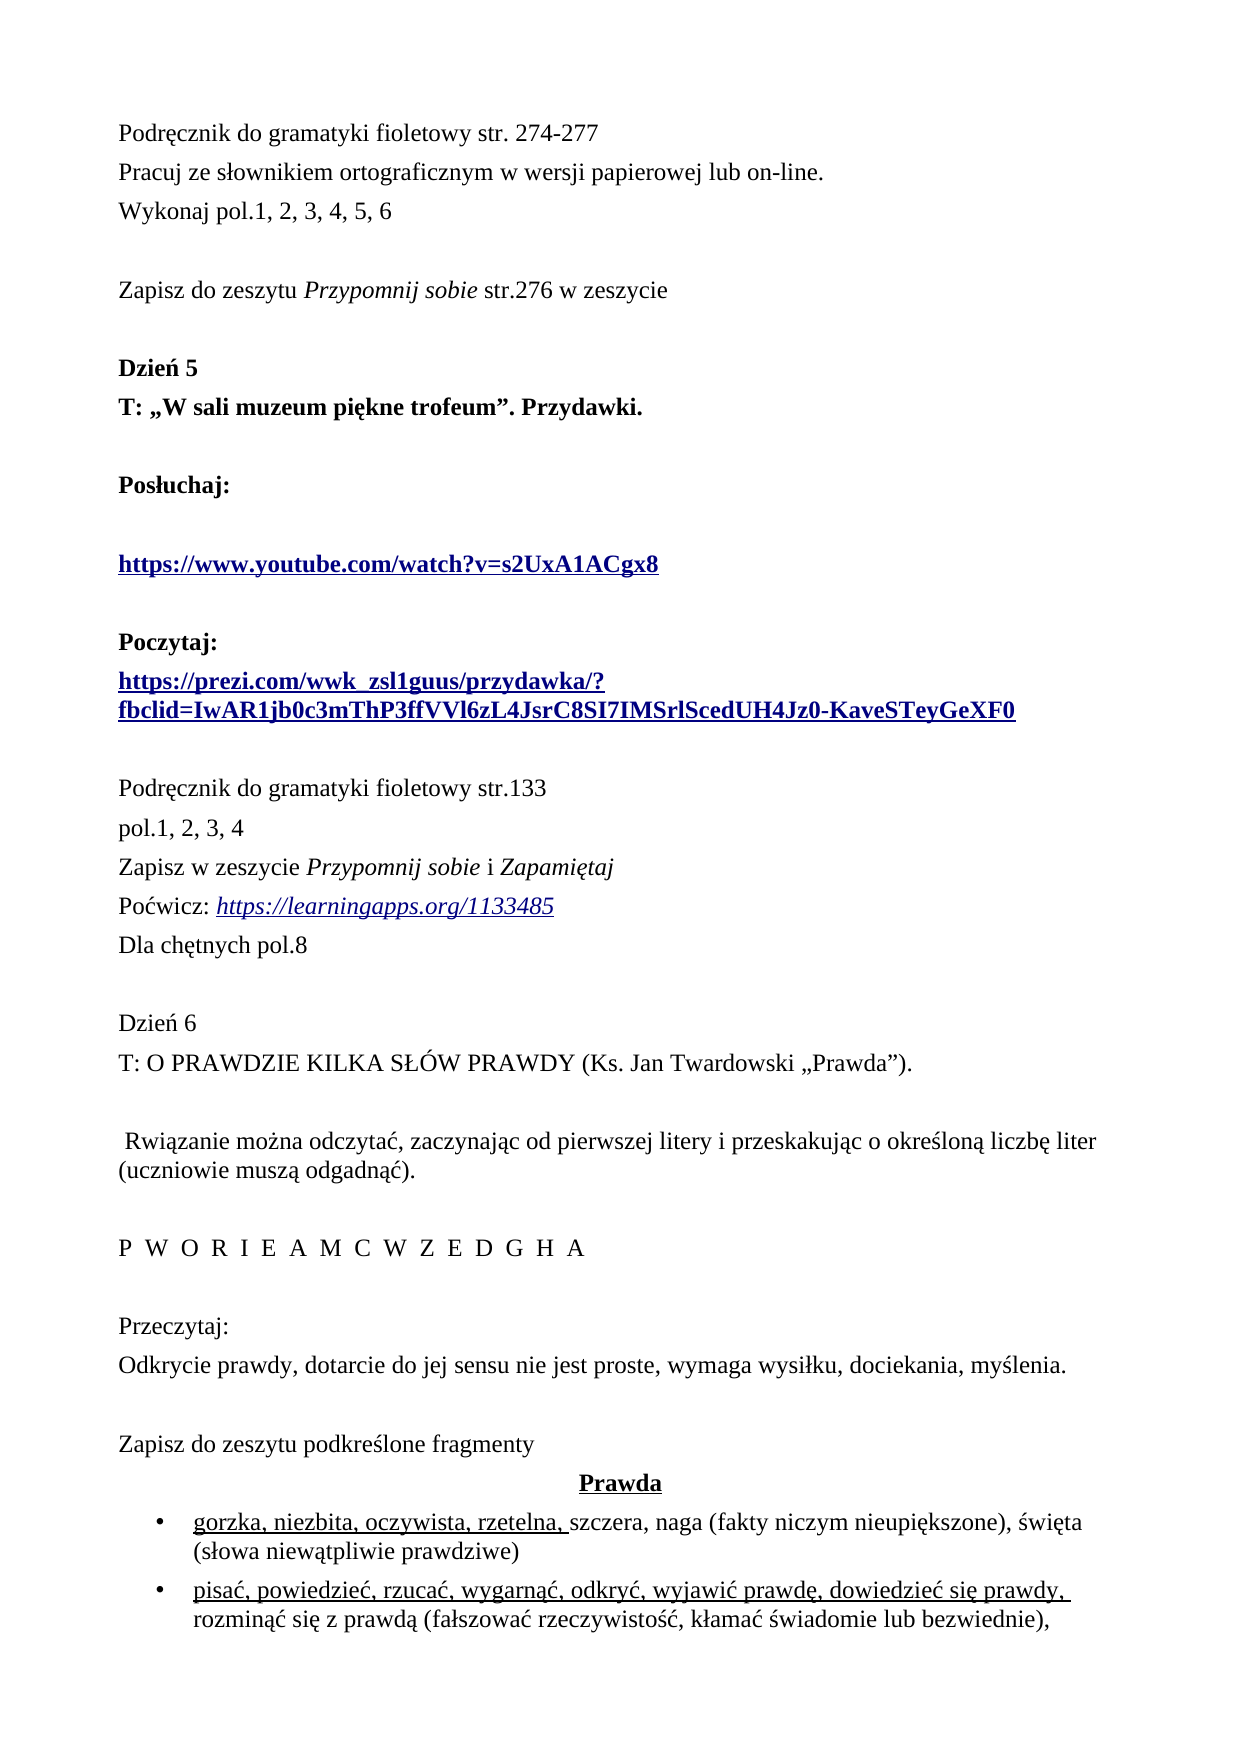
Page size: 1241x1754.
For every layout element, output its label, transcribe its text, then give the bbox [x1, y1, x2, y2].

text Poczytaj: [118, 627, 1122, 656]
text Dzień 6 [118, 1008, 1122, 1037]
text Rwiązanie można odczytać, zaczynając od pierwszej litery i przeskakując o określoną liczbę liter (uczniowie muszą odgadnąć). [118, 1126, 1122, 1183]
text Dzień 5 [118, 353, 1122, 382]
text Zapisz do zeszytu Przypomnij sobie str.276 w zeszycie [118, 275, 1122, 303]
text Posłuchaj: [118, 471, 1122, 499]
text T: „W sali muzeum piękne trofeum”. Przydawki. [118, 392, 1122, 421]
text P W O R I E A M C W Z E D G H A [118, 1233, 1122, 1262]
text Pracuj ze słownikiem ortograficznym w wersji papierowej lub on-line. [118, 157, 1122, 186]
text Dla chętnych pol.8 [118, 930, 1122, 959]
text https://prezi.com/wwk_zsl1guus/przydawka/?fbclid=IwAR1jb0c3mThP3ffVVl6zL4JsrC8SI7IMSrlScedUH4Jz0-KaveSTeyGeXF0 [118, 666, 1122, 724]
text pol.1, 2, 3, 4 [118, 813, 1122, 841]
text Przeczytaj: [118, 1311, 1122, 1340]
text Odkrycie prawdy, dotarcie do jej sensu nie jest proste, wymaga wysiłku, dociekania, myślenia. [118, 1351, 1122, 1379]
text T: O PRAWDZIE KILKA SŁÓW PRAWDY (Ks. Jan Twardowski „Prawda”). [118, 1048, 1122, 1076]
text Poćwicz: https://learningapps.org/1133485 [118, 891, 1122, 920]
text Wykonaj pol.1, 2, 3, 4, 5, 6 [118, 196, 1122, 225]
text Podręcznik do gramatyki fioletowy str.133 [118, 773, 1122, 802]
text Prawda [118, 1468, 1122, 1497]
text Podręcznik do gramatyki fioletowy str. 274-277 [118, 118, 1122, 147]
list gorzka, niezbita, oczywista, rzetelna, szczera, naga (fakty niczym nieupiększone), święta (słowa niewątpliwie prawdziwe) [156, 1507, 1122, 1565]
text Zapisz do zeszytu podkreślone fragmenty [118, 1429, 1122, 1458]
text Zapisz w zeszycie Przypomnij sobie i Zapamiętaj [118, 852, 1122, 881]
list pisać, powiedzieć, rzucać, wygarnąć, odkryć, wyjawić prawdę, dowiedzieć się prawdy, rozminąć się z prawdą (fałszować rzeczywistość, kłamać świadomie lub bezwiednie), [156, 1575, 1122, 1633]
text https://www.youtube.com/watch?v=s2UxA1ACgx8 [118, 549, 1122, 578]
